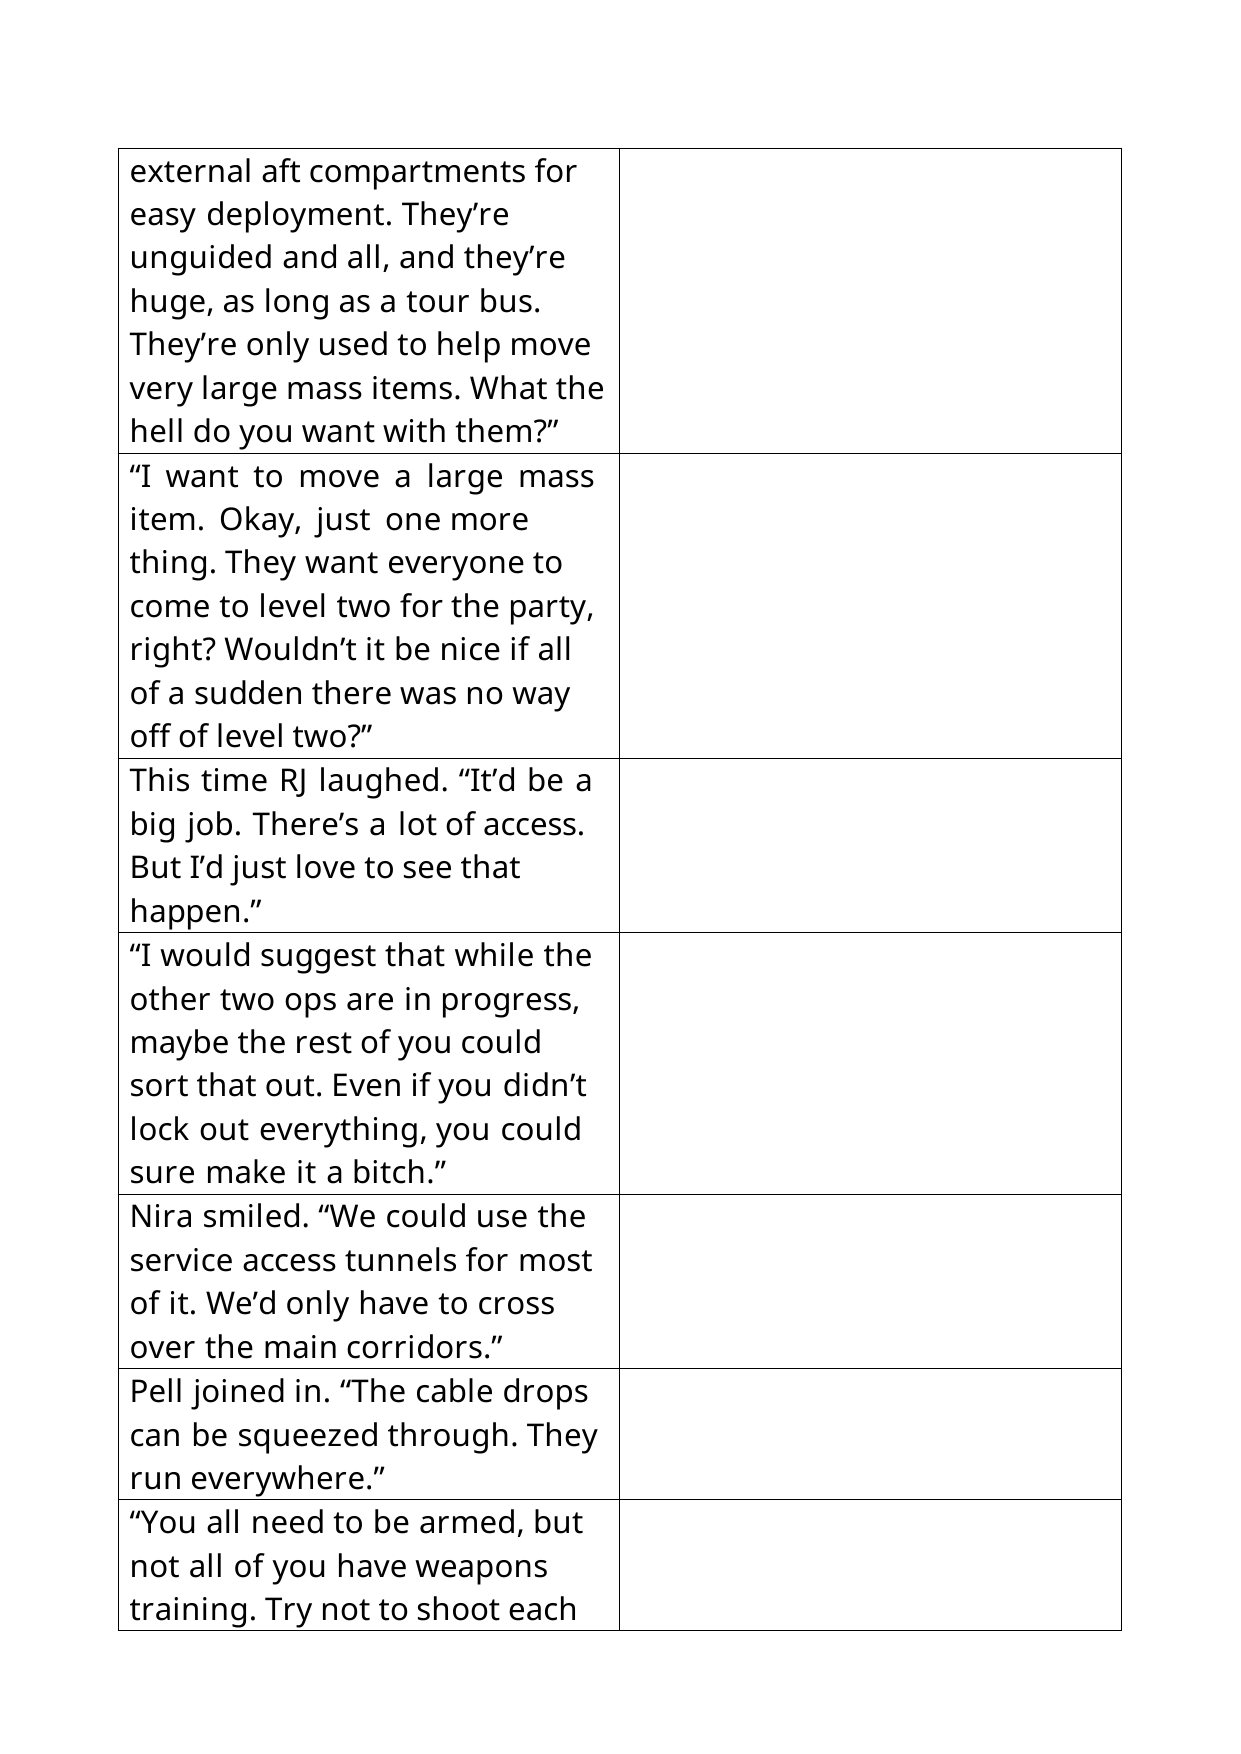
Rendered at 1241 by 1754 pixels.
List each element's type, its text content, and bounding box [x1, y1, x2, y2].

table_cell [620, 454, 1121, 757]
table_cell “I would suggest that while the other two ops are in progress, maybe the rest of you could sort that out. Even if you didn’t lock out everything, you could sure make it a bitch.” [119, 933, 619, 1193]
table_cell “I want to move a large mass item. Okay, just one more thing. They want everyone to come to level two for the party, right? Wouldn’t it be nice if all of a sudden there was no way off of level two?” [119, 454, 619, 757]
table_cell [620, 933, 1121, 1193]
table_cell [620, 149, 1121, 452]
table_cell [620, 1195, 1121, 1368]
table_cell [620, 759, 1121, 932]
table_cell [620, 1500, 1121, 1630]
table_cell [620, 1369, 1121, 1499]
table_cell external aft compartments for easy deployment. They’re unguided and all, and they’re huge, as long as a tour bus. They’re only used to help move very large mass items. What the hell do you want with them?” [119, 149, 619, 452]
table_cell “You all need to be armed, but not all of you have weapons training. Try not to shoot each [119, 1500, 619, 1630]
table_cell Pell joined in. “The cable drops can be squeezed through. They run everywhere.” [119, 1369, 619, 1499]
table_cell Nira smiled. “We could use the service access tunnels for most of it. We’d only have to cross over the main corridors.” [119, 1195, 619, 1368]
table_cell This time RJ laughed. “It’d be a big job. There’s a lot of access. But I’d just love to see that happen.” [119, 759, 619, 932]
